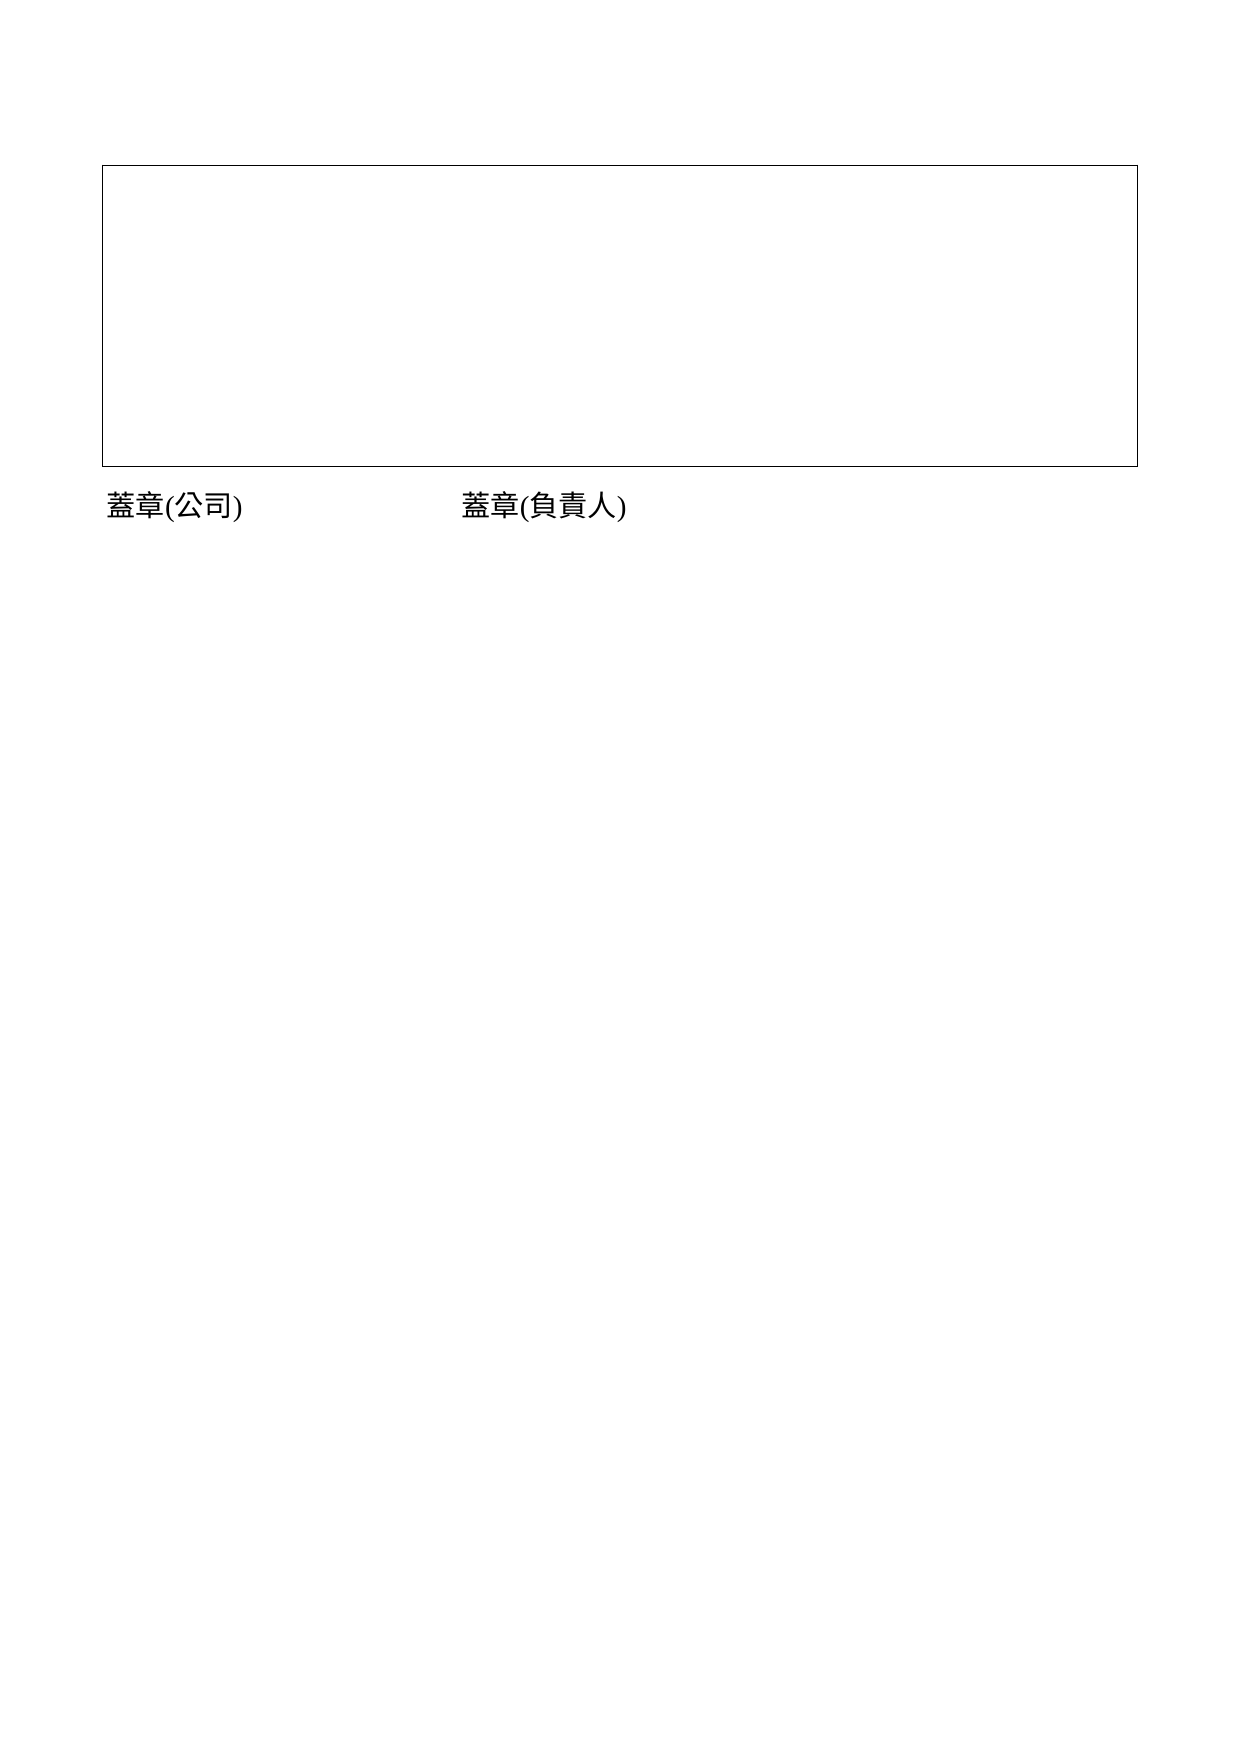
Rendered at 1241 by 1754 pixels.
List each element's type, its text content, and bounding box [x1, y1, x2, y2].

table_cell [103, 166, 1137, 466]
text 蓋章(公司) 蓋章(負責人) [106, 467, 1134, 542]
